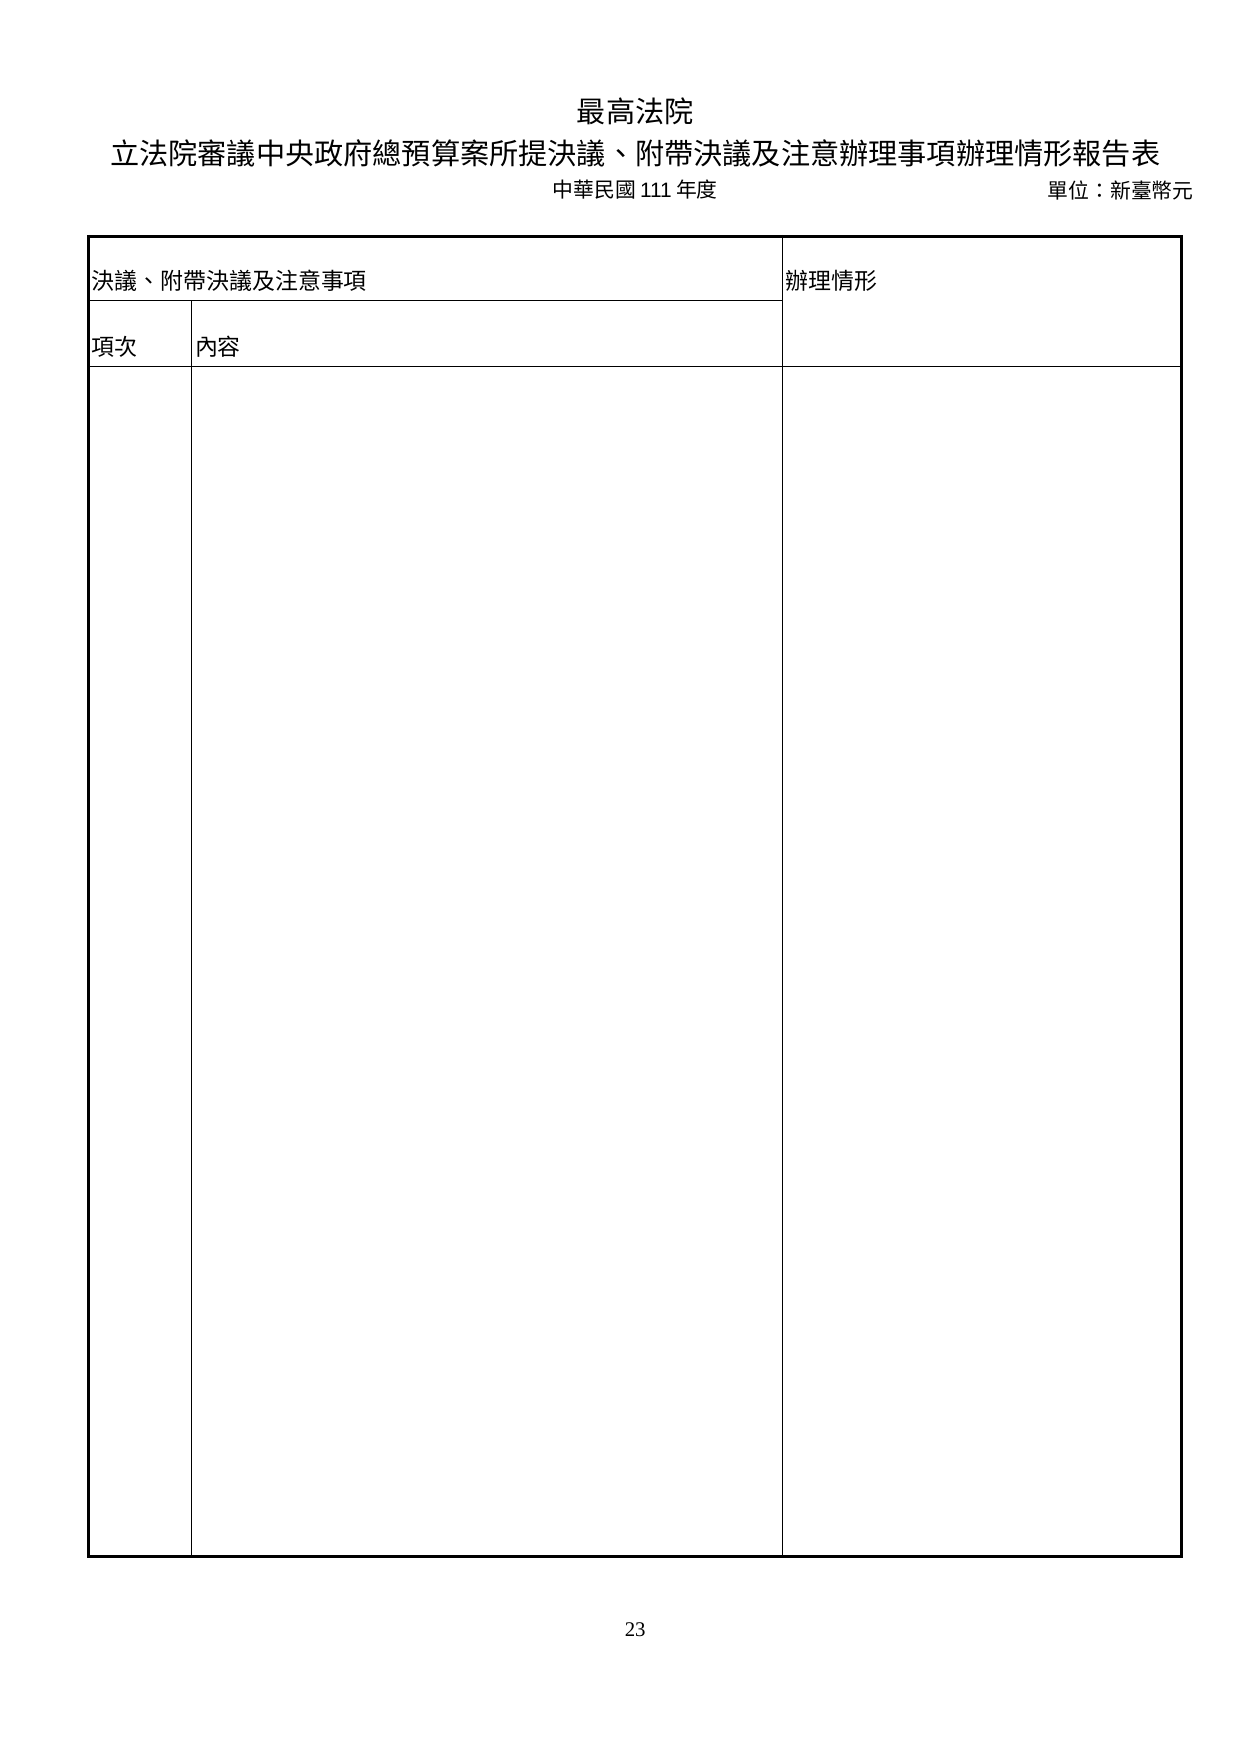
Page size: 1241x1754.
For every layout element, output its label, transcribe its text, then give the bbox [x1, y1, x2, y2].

table_cell 項次 [90, 301, 191, 366]
table_header 辦理情形 [783, 238, 1180, 366]
table_header 決議、附帶決議及注意事項 [90, 238, 782, 300]
table_cell [783, 367, 1180, 1554]
table_cell 內容 [192, 301, 782, 366]
table_cell [90, 367, 191, 1554]
table_cell [192, 367, 782, 1554]
